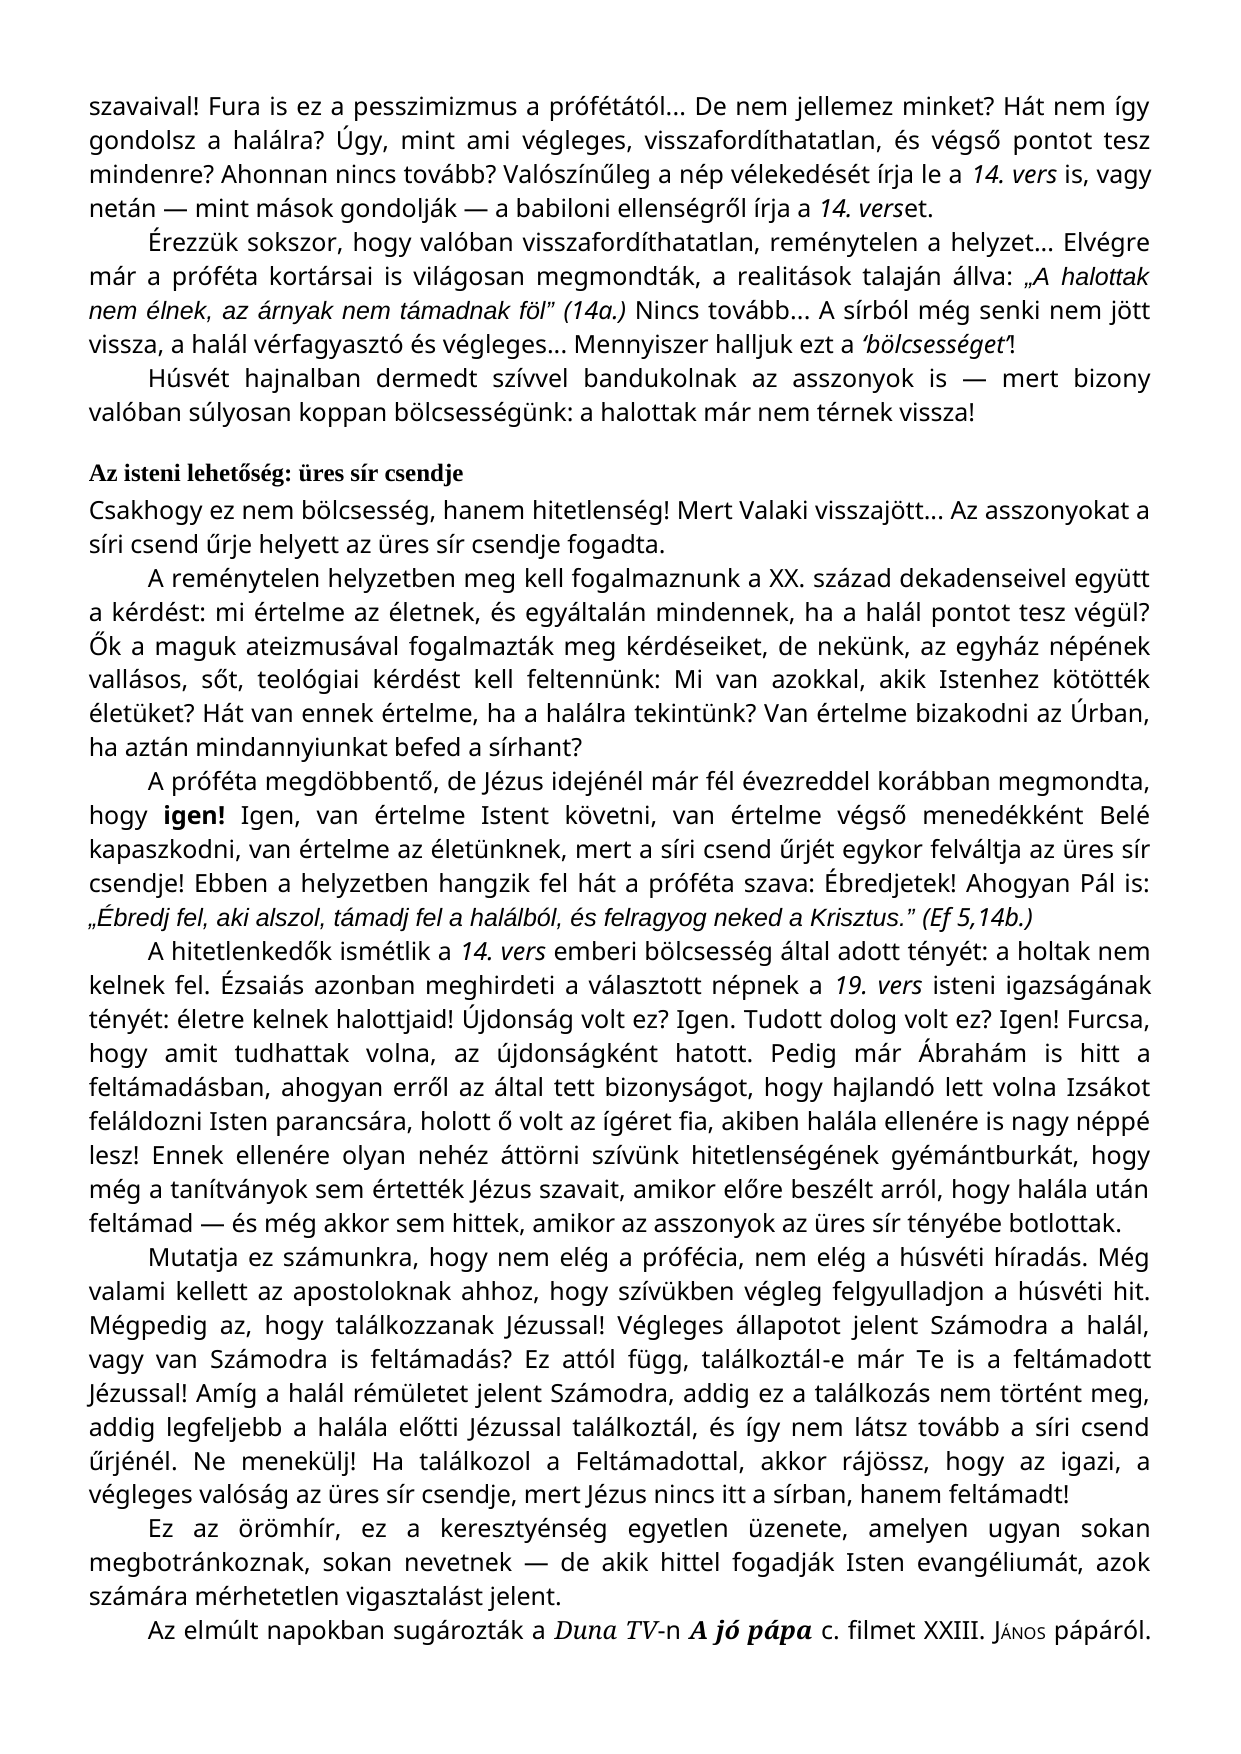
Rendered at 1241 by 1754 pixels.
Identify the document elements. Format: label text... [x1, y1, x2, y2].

text Érezzük sokszor, hogy valóban visszafordíthatatlan, reménytelen a helyzet... Elvégre már a próféta kortársai is világosan megmondták, a realitások talaján állva: „A halottak nem élnek, az árnyak nem támadnak föl” (14a.) Nincs tovább... A sírból még senki nem jött vissza, a halál vérfagyasztó és végleges... Mennyiszer halljuk ezt a ‘bölcsességet’! [88, 224, 1152, 360]
text A hitetlenkedők ismétlik a 14. vers emberi bölcsesség által adott tényét: a holtak nem kelnek fel. Ézsaiás azonban meghirdeti a választott népnek a 19. vers isteni igazságának tényét: életre kelnek halottjaid! Újdonság volt ez? Igen. Tudott dolog volt ez? Igen! Furcsa, hogy amit tudhattak volna, az újdonságként hatott. Pedig már Ábrahám is hitt a feltámadásban, ahogyan erről az által tett bizonyságot, hogy hajlandó lett volna Izsákot feláldozni Isten parancsára, holott ő volt az ígéret fia, akiben halála ellenére is nagy néppé lesz! Ennek ellenére olyan nehéz áttörni szívünk hitetlenségének gyémántburkát, hogy még a tanítványok sem értették Jézus szavait, amikor előre beszélt arról, hogy halála után feltámad — és még akkor sem hittek, amikor az asszonyok az üres sír tényébe botlottak. [88, 934, 1152, 1239]
text A próféta megdöbbentő, de Jézus idejénél már fél évezreddel korábban megmondta, hogy igen! Igen, van értelme Istent követni, van értelme végső menedékként Belé kapaszkodni, van értelme az életünknek, mert a síri csend űrjét egykor felváltja az üres sír csendje! Ebben a helyzetben hangzik fel hát a próféta szava: Ébredjetek! Ahogyan Pál is: „Ébredj fel, aki alszol, támadj fel a halálból, és felragyog neked a Krisztus.” (Ef 5,14b.) [88, 764, 1152, 934]
text A reménytelen helyzetben meg kell fogalmaznunk a XX. század dekadenseivel együtt a kérdést: mi értelme az életnek, és egyáltalán mindennek, ha a halál pontot tesz végül? Ők a maguk ateizmusával fogalmazták meg kérdéseiket, de nekünk, az egyház népének vallásos, sőt, teológiai kérdést kell feltennünk: Mi van azokkal, akik Istenhez kötötték életüket? Hát van ennek értelme, ha a halálra tekintünk? Van értelme bizakodni az Úrban, ha aztán mindannyiunkat befed a sírhant? [88, 560, 1152, 764]
text Húsvét hajnalban dermedt szívvel bandukolnak az asszonyok is — mert bizony valóban súlyosan koppan bölcsességünk: a halottak már nem térnek vissza! [88, 360, 1152, 428]
text Ez az örömhír, ez a keresztyénség egyetlen üzenete, amelyen ugyan sokan megbotránkoznak, sokan nevetnek — de akik hittel fogadják Isten evangéliumát, azok számára mérhetetlen vigasztalást jelent. [88, 1511, 1152, 1613]
text Csakhogy ez nem bölcsesség, hanem hitetlenség! Mert Valaki visszajött... Az asszonyokat a síri csend űrje helyett az üres sír csendje fogadta. [88, 492, 1152, 560]
text Mutatja ez számunkra, hogy nem elég a prófécia, nem elég a húsvéti híradás. Még valami kellett az apostoloknak ahhoz, hogy szívükben végleg felgyulladjon a húsvéti hit. Mégpedig az, hogy találkozzanak Jézussal! Végleges állapotot jelent Számodra a halál, vagy van Számodra is feltámadás? Ez attól függ, találkoztál‑e már Te is a feltámadott Jézussal! Amíg a halál rémületet jelent Számodra, addig ez a találkozás nem történt meg, addig legfeljebb a halála előtti Jézussal találkoztál, és így nem látsz tovább a síri csend űrjénél. Ne menekülj! Ha találkozol a Feltámadottal, akkor rájössz, hogy az igazi, a végleges valóság az üres sír csendje, mert Jézus nincs itt a sírban, hanem feltámadt! [88, 1239, 1152, 1511]
text Az elmúlt napokban sugározták a Duna TV‑n A jó pápa c. filmet XXIII. János pápáról. [88, 1613, 1152, 1647]
text szavaival! Fura is ez a pesszimizmus a prófétától... De nem jellemez minket? Hát nem így gondolsz a halálra? Úgy, mint ami végleges, visszafordíthatatlan, és végső pontot tesz mindenre? Ahonnan nincs tovább? Valószínűleg a nép vélekedését írja le a 14. vers is, vagy netán — mint mások gondolják — a babiloni ellenségről írja a 14. verset. [88, 88, 1152, 224]
subtitle Az isteni lehetőség: üres sír csendje [88, 458, 1152, 486]
